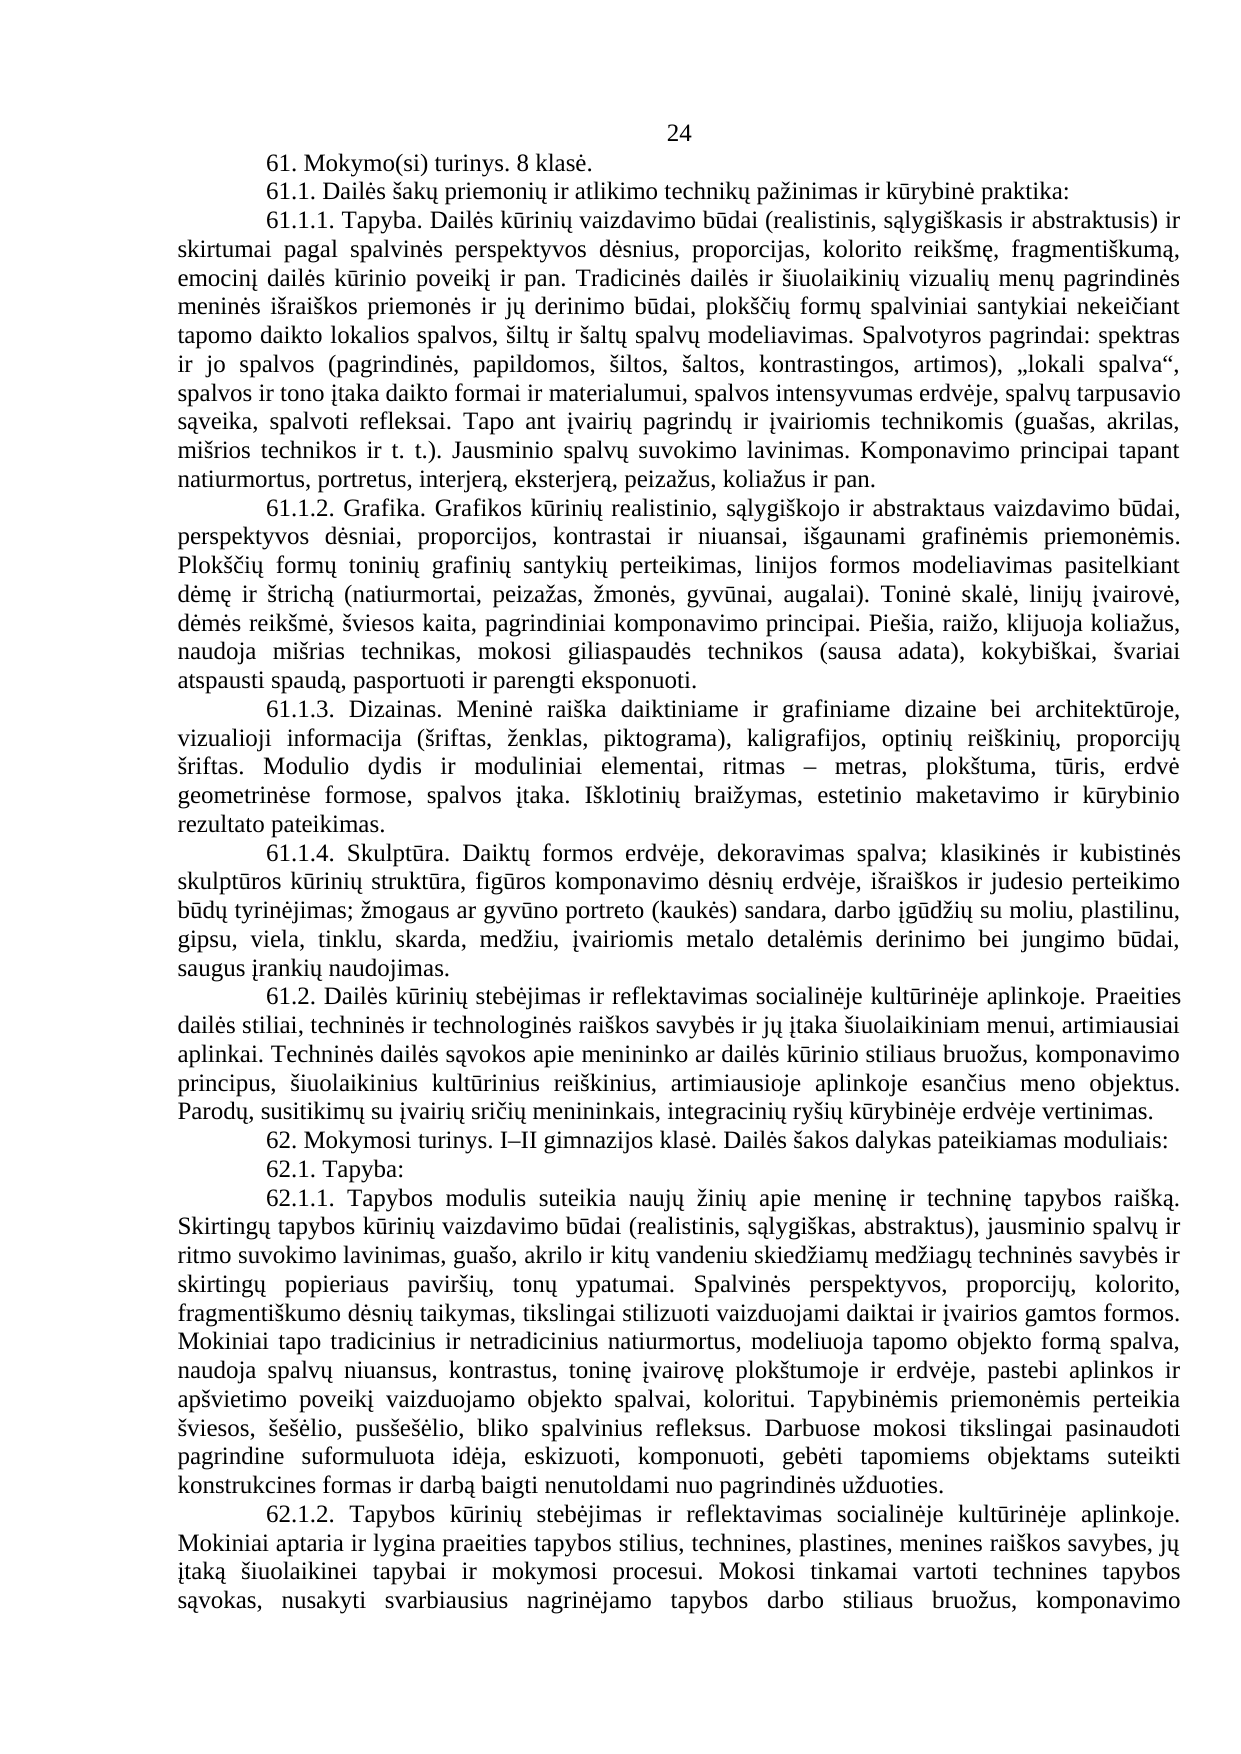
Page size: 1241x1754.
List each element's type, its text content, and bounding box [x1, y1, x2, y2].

text 62.1. Tapyba: [177, 1154, 1181, 1183]
text 61.1. Dailės šakų priemonių ir atlikimo technikų pažinimas ir kūrybinė praktika: [177, 176, 1181, 205]
text 62.1.1. Tapybos modulis suteikia naujų žinių apie meninę ir techninę tapybos raišką. Skirtingų tapybos kūrinių vaizdavimo būdai (realistinis, sąlygiškas, abstraktus), jausminio spalvų ir ritmo suvokimo lavinimas, guašo, akrilo ir kitų vandeniu skiedžiamų medžiagų techninės savybės ir skirtingų popieriaus paviršių, tonų ypatumai. Spalvinės perspektyvos, proporcijų, kolorito, fragmentiškumo dėsnių taikymas, tikslingai stilizuoti vaizduojami daiktai ir įvairios gamtos formos. Mokiniai tapo tradicinius ir netradicinius natiurmortus, modeliuoja tapomo objekto formą spalva, naudoja spalvų niuansus, kontrastus, toninę įvairovę plokštumoje ir erdvėje, pastebi aplinkos ir apšvietimo poveikį vaizduojamo objekto spalvai, koloritui. Tapybinėmis priemonėmis perteikia šviesos, šešėlio, pusšešėlio, bliko spalvinius refleksus. Darbuose mokosi tikslingai pasinaudoti pagrindine suformuluota idėja, eskizuoti, komponuoti, gebėti tapomiems objektams suteikti konstrukcines formas ir darbą baigti nenutoldami nuo pagrindinės užduoties. [177, 1183, 1181, 1499]
text 61.2. Dailės kūrinių stebėjimas ir reflektavimas socialinėje kultūrinėje aplinkoje. Praeities dailės stiliai, techninės ir technologinės raiškos savybės ir jų įtaka šiuolaikiniam menui, artimiausiai aplinkai. Techninės dailės sąvokos apie menininko ar dailės kūrinio stiliaus bruožus, komponavimo principus, šiuolaikinius kultūrinius reiškinius, artimiausioje aplinkoje esančius meno objektus. Parodų, susitikimų su įvairių sričių menininkais, integracinių ryšių kūrybinėje erdvėje vertinimas. [177, 981, 1181, 1125]
text 61.1.1. Tapyba. Dailės kūrinių vaizdavimo būdai (realistinis, sąlygiškasis ir abstraktusis) ir skirtumai pagal spalvinės perspektyvos dėsnius, proporcijas, kolorito reikšmę, fragmentiškumą, emocinį dailės kūrinio poveikį ir pan. Tradicinės dailės ir šiuolaikinių vizualių menų pagrindinės meninės išraiškos priemonės ir jų derinimo būdai, plokščių formų spalviniai santykiai nekeičiant tapomo daikto lokalios spalvos, šiltų ir šaltų spalvų modeliavimas. Spalvotyros pagrindai: spektras ir jo spalvos (pagrindinės, papildomos, šiltos, šaltos, kontrastingos, artimos), „lokali spalva“, spalvos ir tono įtaka daikto formai ir materialumui, spalvos intensyvumas erdvėje, spalvų tarpusavio sąveika, spalvoti refleksai. Tapo ant įvairių pagrindų ir įvairiomis technikomis (guašas, akrilas, mišrios technikos ir t. t.). Jausminio spalvų suvokimo lavinimas. Komponavimo principai tapant natiurmortus, portretus, interjerą, eksterjerą, peizažus, koliažus ir pan. [177, 205, 1181, 493]
text 62. Mokymosi turinys. I–II gimnazijos klasė. Dailės šakos dalykas pateikiamas moduliais: [177, 1125, 1181, 1154]
text 61. Mokymo(si) turinys. 8 klasė. [177, 148, 1181, 176]
text 61.1.4. Skulptūra. Daiktų formos erdvėje, dekoravimas spalva; klasikinės ir kubistinės skulptūros kūrinių struktūra, figūros komponavimo dėsnių erdvėje, išraiškos ir judesio perteikimo būdų tyrinėjimas; žmogaus ar gyvūno portreto (kaukės) sandara, darbo įgūdžių su moliu, plastilinu, gipsu, viela, tinklu, skarda, medžiu, įvairiomis metalo detalėmis derinimo bei jungimo būdai, saugus įrankių naudojimas. [177, 838, 1181, 981]
text 61.1.3. Dizainas. Meninė raiška daiktiniame ir grafiniame dizaine bei architektūroje, vizualioji informacija (šriftas, ženklas, piktograma), kaligrafijos, optinių reiškinių, proporcijų šriftas. Modulio dydis ir moduliniai elementai, ritmas – metras, plokštuma, tūris, erdvė geometrinėse formose, spalvos įtaka. Išklotinių braižymas, estetinio maketavimo ir kūrybinio rezultato pateikimas. [177, 694, 1181, 838]
text 62.1.2. Tapybos kūrinių stebėjimas ir reflektavimas socialinėje kultūrinėje aplinkoje. Mokiniai aptaria ir lygina praeities tapybos stilius, technines, plastines, menines raiškos savybes, jų įtaką šiuolaikinei tapybai ir mokymosi procesui. Mokosi tinkamai vartoti technines tapybos sąvokas, nusakyti svarbiausius nagrinėjamo tapybos darbo stiliaus bruožus, komponavimo [177, 1499, 1181, 1614]
text 61.1.2. Grafika. Grafikos kūrinių realistinio, sąlygiškojo ir abstraktaus vaizdavimo būdai, perspektyvos dėsniai, proporcijos, kontrastai ir niuansai, išgaunami grafinėmis priemonėmis. Plokščių formų toninių grafinių santykių perteikimas, linijos formos modeliavimas pasitelkiant dėmę ir štrichą (natiurmortai, peizažas, žmonės, gyvūnai, augalai). Toninė skalė, linijų įvairovė, dėmės reikšmė, šviesos kaita, pagrindiniai komponavimo principai. Piešia, raižo, klijuoja koliažus, naudoja mišrias technikas, mokosi giliaspaudės technikos (sausa adata), kokybiškai, švariai atspausti spaudą, pasportuoti ir parengti eksponuoti. [177, 493, 1181, 694]
